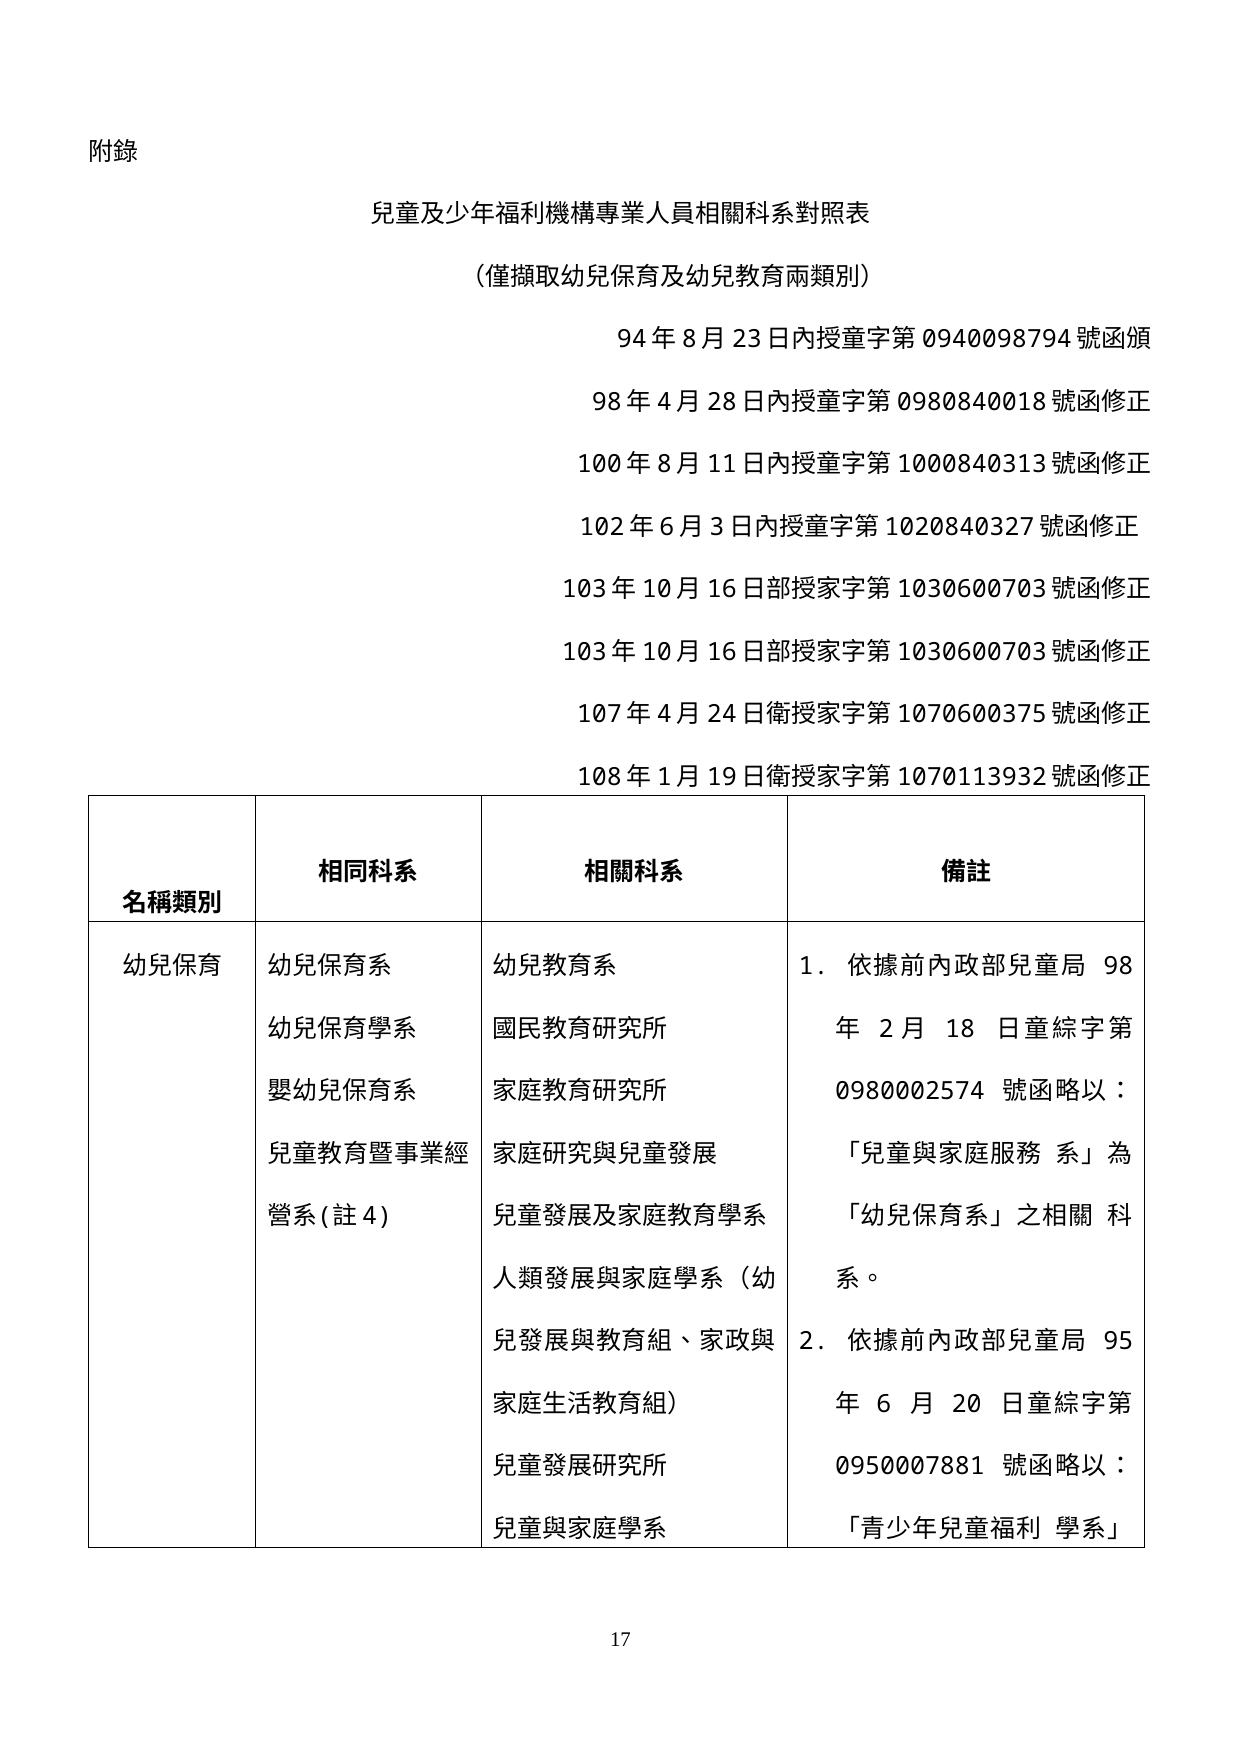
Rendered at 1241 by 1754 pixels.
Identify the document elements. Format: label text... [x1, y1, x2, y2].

table_header 名稱類別 [89, 796, 255, 921]
text 94年8月23日內授童字第0940098794號函頒 [174, 295, 1152, 358]
text 107年4月24日衛授家字第1070600375號函修正 [174, 670, 1152, 733]
table_cell 1. 依據前內政部兒童局 98 年 2月 18 日童綜字第 0980002574 號函略以：「兒童與家庭服務 系」為「幼兒保育系」之相關 科系。 2. 依據前內政部兒童局 95 年 6 月 20 日童綜字第 0950007881 號函略以：「青少年兒童福利 學系」 [788, 922, 1144, 1547]
text 兒童及少年福利機構專業人員相關科系對照表 [89, 170, 1152, 233]
text 108年1月19日衛授家字第1070113932號函修正 [174, 733, 1152, 795]
text （僅擷取幼兒保育及幼兒教育兩類別） [89, 233, 1152, 295]
table_cell 幼兒保育 [89, 922, 255, 1547]
text 102年6月3日內授童字第1020840327號函修正 [174, 483, 1152, 545]
table_header 備註 [788, 796, 1144, 921]
text 98年4月28日內授童字第0980840018號函修正 [174, 358, 1152, 420]
table_cell 幼兒教育系 國民教育研究所 家庭教育研究所 家庭研究與兒童發展 兒童發展及家庭教育學系 人類發展與家庭學系（幼兒發展與教育組、家政與家庭生活教育組） 兒童發展研究所 兒童與家庭學系 [482, 922, 787, 1547]
text 103年10月16日部授家字第1030600703號函修正 [174, 608, 1152, 670]
table_cell 幼兒保育系 幼兒保育學系 嬰幼兒保育系 兒童教育暨事業經營系(註4) [256, 922, 481, 1547]
table_header 相同科系 [256, 796, 481, 921]
table_header 相關科系 [482, 796, 787, 921]
text 103年10月16日部授家字第1030600703號函修正 [174, 545, 1152, 608]
text 100年8月11日內授童字第1000840313號函修正 [174, 420, 1152, 483]
text 附錄 [89, 108, 1152, 170]
